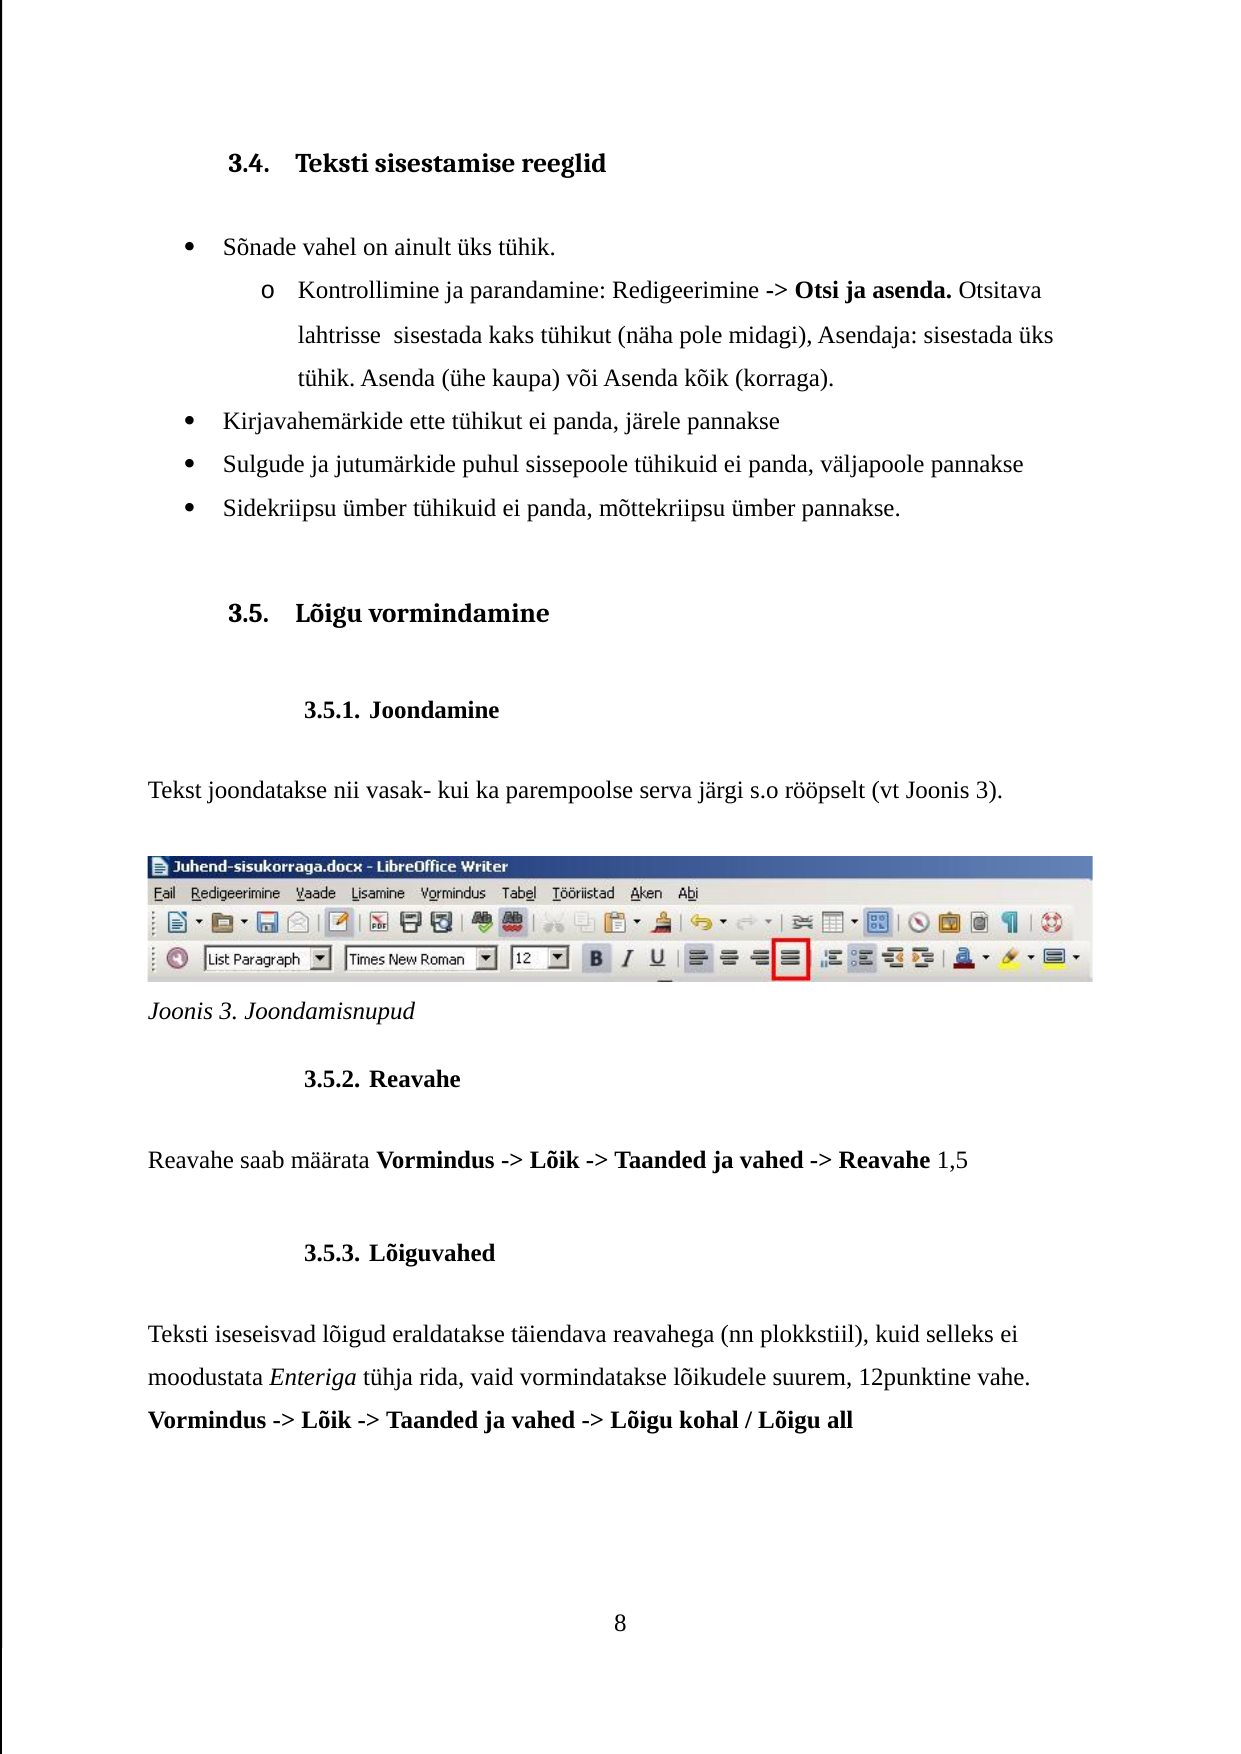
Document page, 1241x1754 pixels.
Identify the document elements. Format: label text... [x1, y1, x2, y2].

list Joonis 3. Joondamisnupud [148, 982, 1093, 1025]
text Reavahe saab määrata Vormindus -> Lõik -> Taanded ja vahed -> Reavahe 1,5 [148, 1145, 1093, 1174]
list Kontrollimine ja parandamine: Redigeerimine -> Otsi ja asenda. Otsitava lahtrisse sisestada kaks tühikut (näha pole midagi), Asendaja: sisestada üks tühik. Asenda (ühe kaupa) või Asenda kõik (korraga). [260, 275, 1093, 392]
list Sidekriipsu ümber tühikuid ei panda, mõttekriipsu ümber pannakse. [185, 493, 1093, 521]
list Sõnade vahel on ainult üks tühik. [185, 232, 1093, 261]
subtitle Lõiguvahed [298, 1238, 1093, 1267]
list Kirjavahemärkide ette tühikut ei panda, järele pannakse [185, 406, 1093, 435]
list Sulgude ja jutumärkide puhul sissepoole tühikuid ei panda, väljapoole pannakse [185, 449, 1093, 478]
text Teksti iseseisvad lõigud eraldatakse täiendava reavahega (nn plokkstiil), kuid selleks ei moodustata Enteriga tühja rida, vaid vormindatakse lõikudele suurem, 12punktine vahe. Vormindus -> Lõik -> Taanded ja vahed -> Lõigu kohal / Lõigu all [148, 1319, 1093, 1434]
text Tekst joondatakse nii vasak- kui ka parempoolse serva järgi s.o rööpselt (vt Joonis 3). [148, 776, 1093, 804]
subtitle Teksti sisestamise reeglid [223, 148, 1093, 179]
subtitle [148, 844, 1093, 856]
picture [147, 856, 1093, 982]
subtitle Lõigu vormindamine [223, 598, 1093, 629]
subtitle Reavahe [298, 1025, 1093, 1093]
subtitle Joondamine [298, 695, 1093, 724]
